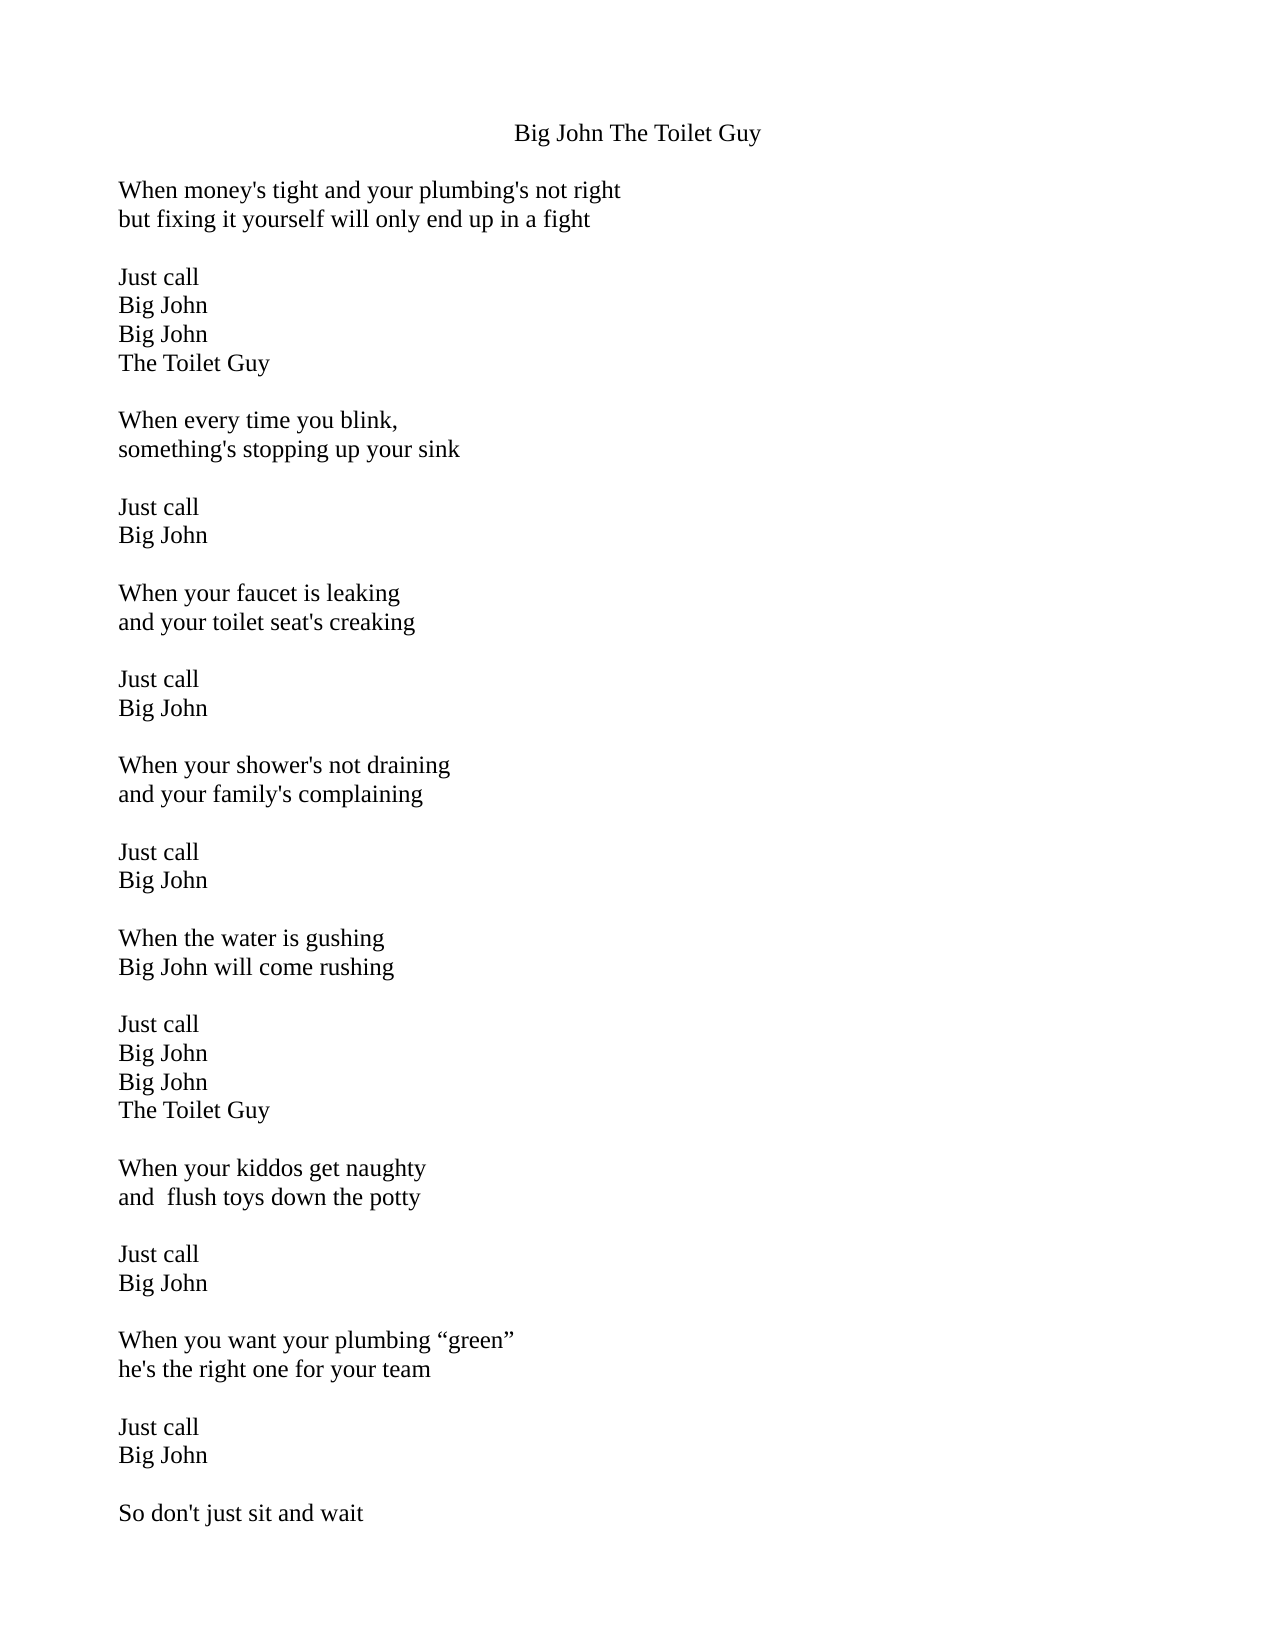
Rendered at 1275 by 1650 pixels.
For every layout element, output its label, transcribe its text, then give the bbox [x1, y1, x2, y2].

text Big John [118, 319, 1157, 348]
text Big John [118, 1268, 1157, 1297]
text he's the right one for your team [118, 1354, 1157, 1383]
text Just call [118, 1239, 1157, 1268]
text When your faucet is leaking [118, 578, 1157, 607]
text and your toilet seat's creaking [118, 607, 1157, 636]
text Big John [118, 291, 1157, 319]
text When your kiddos get naughty [118, 1153, 1157, 1182]
text When you want your plumbing “green” [118, 1326, 1157, 1354]
text Big John [118, 1038, 1157, 1067]
text Big John [118, 693, 1157, 722]
text So don't just sit and wait [118, 1498, 1157, 1527]
text Big John [118, 866, 1157, 894]
text Just call [118, 492, 1157, 521]
text Just call [118, 262, 1157, 291]
text Just call [118, 664, 1157, 693]
text Big John [118, 1067, 1157, 1096]
text something's stopping up your sink [118, 434, 1157, 463]
text The Toilet Guy [118, 348, 1157, 377]
text Just call [118, 837, 1157, 866]
text Just call [118, 1009, 1157, 1038]
text but fixing it yourself will only end up in a fight [118, 204, 1157, 233]
text Just call [118, 1412, 1157, 1441]
text Big John will come rushing [118, 952, 1157, 981]
text Big John The Toilet Guy [118, 118, 1157, 147]
text Big John [118, 521, 1157, 549]
text and your family's complaining [118, 779, 1157, 808]
text When every time you blink, [118, 406, 1157, 434]
text The Toilet Guy [118, 1096, 1157, 1124]
text and flush toys down the potty [118, 1182, 1157, 1211]
text When your shower's not draining [118, 751, 1157, 779]
text When the water is gushing [118, 923, 1157, 952]
text Big John [118, 1441, 1157, 1469]
text When money's tight and your plumbing's not right [118, 176, 1157, 204]
